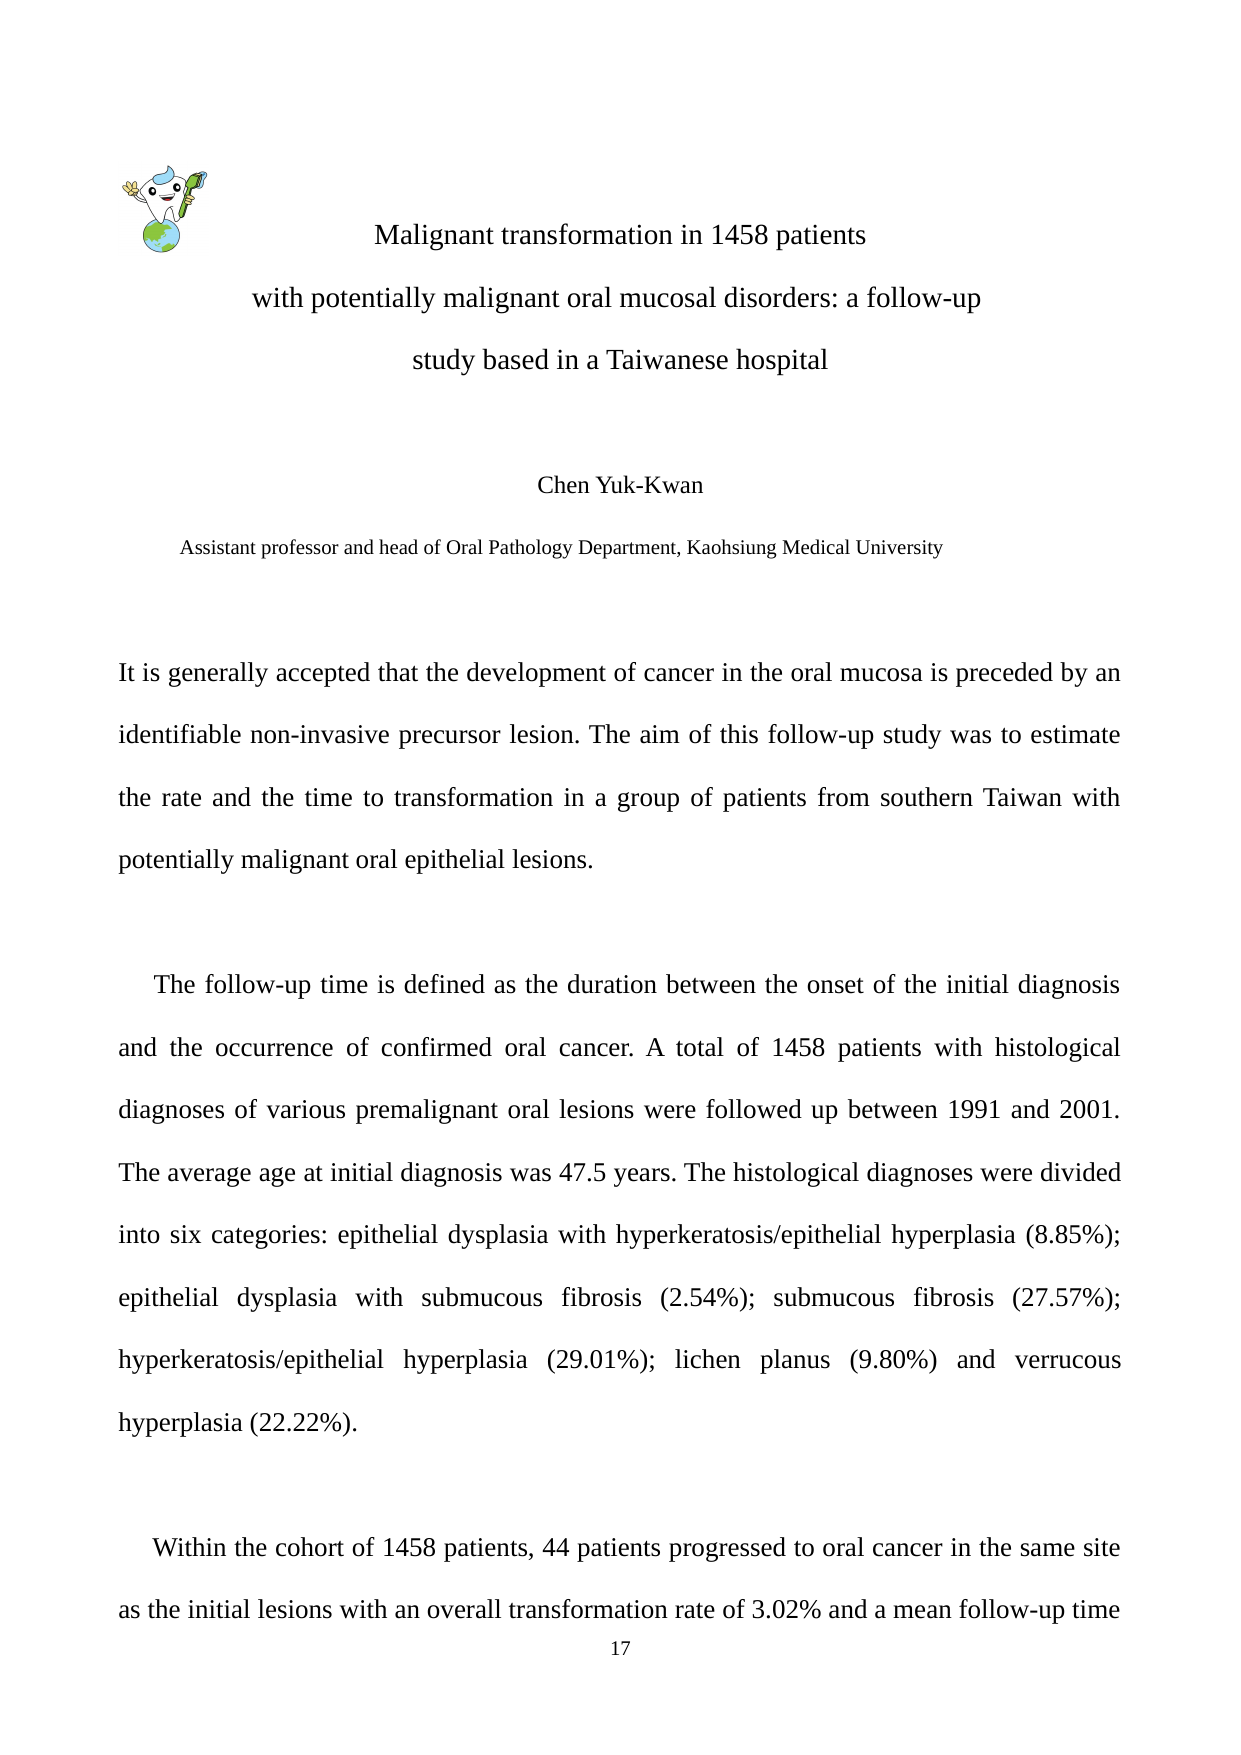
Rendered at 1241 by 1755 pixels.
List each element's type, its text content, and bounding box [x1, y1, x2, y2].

text It is generally accepted that the development of cancer in the oral mucosa is preceded by an identifiable non-invasive precursor lesion. The aim of this follow-up study was to estimate the rate and the time to transformation in a group of patients from southern Taiwan with potentially malignant oral epithelial lesions. [118, 630, 1122, 880]
text Within the cohort of 1458 patients, 44 patients progressed to oral cancer in the same site as the initial lesions with an overall transformation rate of 3.02% and a mean follow-up time [118, 1505, 1122, 1630]
text Chen Yuk-Kwan [118, 442, 1122, 505]
text with potentially malignant oral mucosal disorders: a follow-up [118, 255, 1122, 317]
text Assistant professor and head of Oral Pathology Department, Kaohsiung Medical University [118, 505, 1122, 567]
text The follow-up time is defined as the duration between the onset of the initial diagnosis and the occurrence of confirmed oral cancer. A total of 1458 patients with histological diagnoses of various premalignant oral lesions were followed up between 1991 and 2001. The average age at initial diagnosis was 47.5 years. The histological diagnoses were divided into six categories: epithelial dysplasia with hyperkeratosis/epithelial hyperplasia (8.85%); epithelial dysplasia with submucous fibrosis (2.54%); submucous fibrosis (27.57%); hyperkeratosis/epithelial hyperplasia (29.01%); lichen planus (9.80%) and verrucous hyperplasia (22.22%). [118, 942, 1122, 1442]
text study based in a Taiwanese hospital [118, 317, 1122, 380]
text Malignant transformation in 1458 patients [210, 192, 1122, 255]
